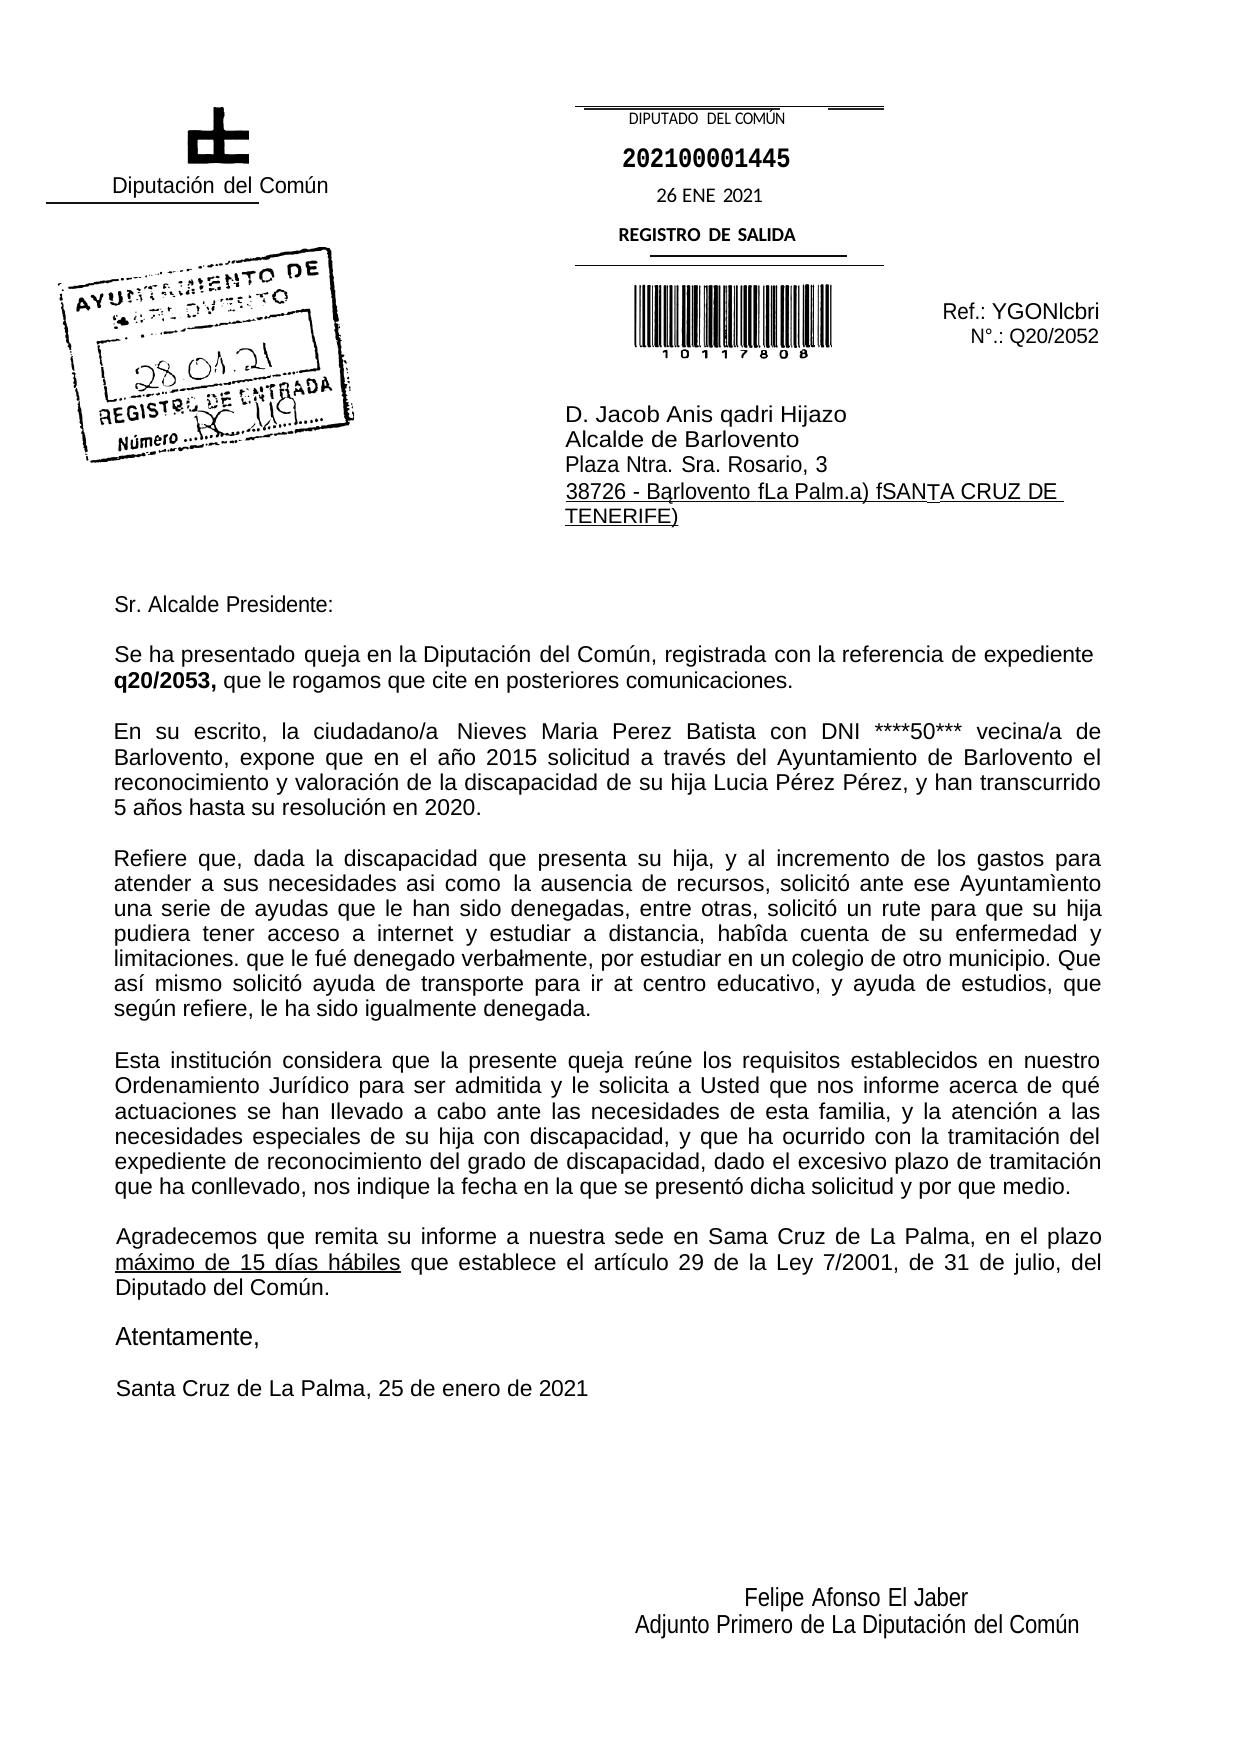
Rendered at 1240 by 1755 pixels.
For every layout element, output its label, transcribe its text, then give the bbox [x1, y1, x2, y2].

text Atentamente, [115, 1321, 1114, 1351]
text q20/2053, que le rogamos que cite en posteriores comunicaciones. [113, 668, 1114, 694]
text Adjunto Primero de La Diputación del Común [634, 1611, 1080, 1639]
picture [187, 107, 249, 164]
text Diputación del Común [112, 172, 356, 198]
text En su escrito, la ciudadano/a Nieves Maria Perez Batista con DNI ****50*** vecina/a de Barlovento, expone que en el año 2015 solicitud a través del Ayuntamiento de Barlovento el reconocimiento y valoración de la discapacidad de su hija Lucia Pérez Pérez, y han transcurrido 5 años hasta su resolución en 2020. [113, 719, 1102, 820]
text Refiere que, dada la discapacidad que presenta su hija, y al incremento de los gastos para atender a sus necesidades asi como la ausencia de recursos, solicitó ante ese Ayuntamìento una serie de ayudas que le han sido denegadas, entre otras, solicitó un rute para que su hija pudiera tener acceso a internet y estudiar a distancia, habîda cuenta de su enfermedad y limitaciones. que le fué denegado verbałmente, por estudiar en un colegio de otro municipio. Que así mismo solicitó ayuda de transporte para ir at centro educativo, y ayuda de estudios, que según refiere, le ha sido igualmente denegada. [113, 846, 1101, 1022]
text Felipe Afonso El Jaber [632, 1584, 1080, 1611]
text [553, 325, 634, 348]
text Ref.: YGONlcbri [832, 299, 1099, 325]
text N°.: Q20/2052 [832, 325, 1099, 348]
text Esta institución considera que la presente queja reúne los requisitos establecidos en nuestro Ordenamiento Jurídico para ser admitida y le solicita a Usted que nos informe acerca de qué actuaciones se han Ilevado a cabo ante las necesidades de esta familia, y la atención a las necesidades especiales de su hija con discapacidad, y que ha ocurrido con la tramitación del expediente de reconocimiento del grado de discapacidad, dado el excesivo plazo de tramitación que ha conllevado, nos indique la fecha en la que se presentó dicha solicitud y por que medio. [114, 1049, 1101, 1199]
text D. Jacob Anis qadri Hijazo Alcalde de Barlovento [565, 403, 921, 452]
text Agradecemos que remita su informe a nuestra sede en Sama Cruz de La Palma, en el plazo máximo de 15 días hábiles que establece el artículo 29 de la Ley 7/2001, de 31 de julio, del Diputado del Común. [115, 1224, 1103, 1300]
picture [634, 284, 832, 359]
text Plaza Ntra. Sra. Rosario, 3 [565, 452, 1114, 478]
text Santa Cruz de La Palma, 25 de enero de 2021 [116, 1375, 1114, 1402]
picture [57, 247, 355, 463]
text 38726 - Bąrlovento fLa Palm.a) fSANTA CRUZ DE [566, 478, 1114, 505]
text TENERIFE) [564, 505, 1114, 528]
text Se ha presentado queja en la Diputación del Común, registrada con la referencia de expediente [114, 642, 1114, 668]
text [553, 299, 634, 325]
text Sr. Alcalde Presidente: [114, 591, 1114, 617]
